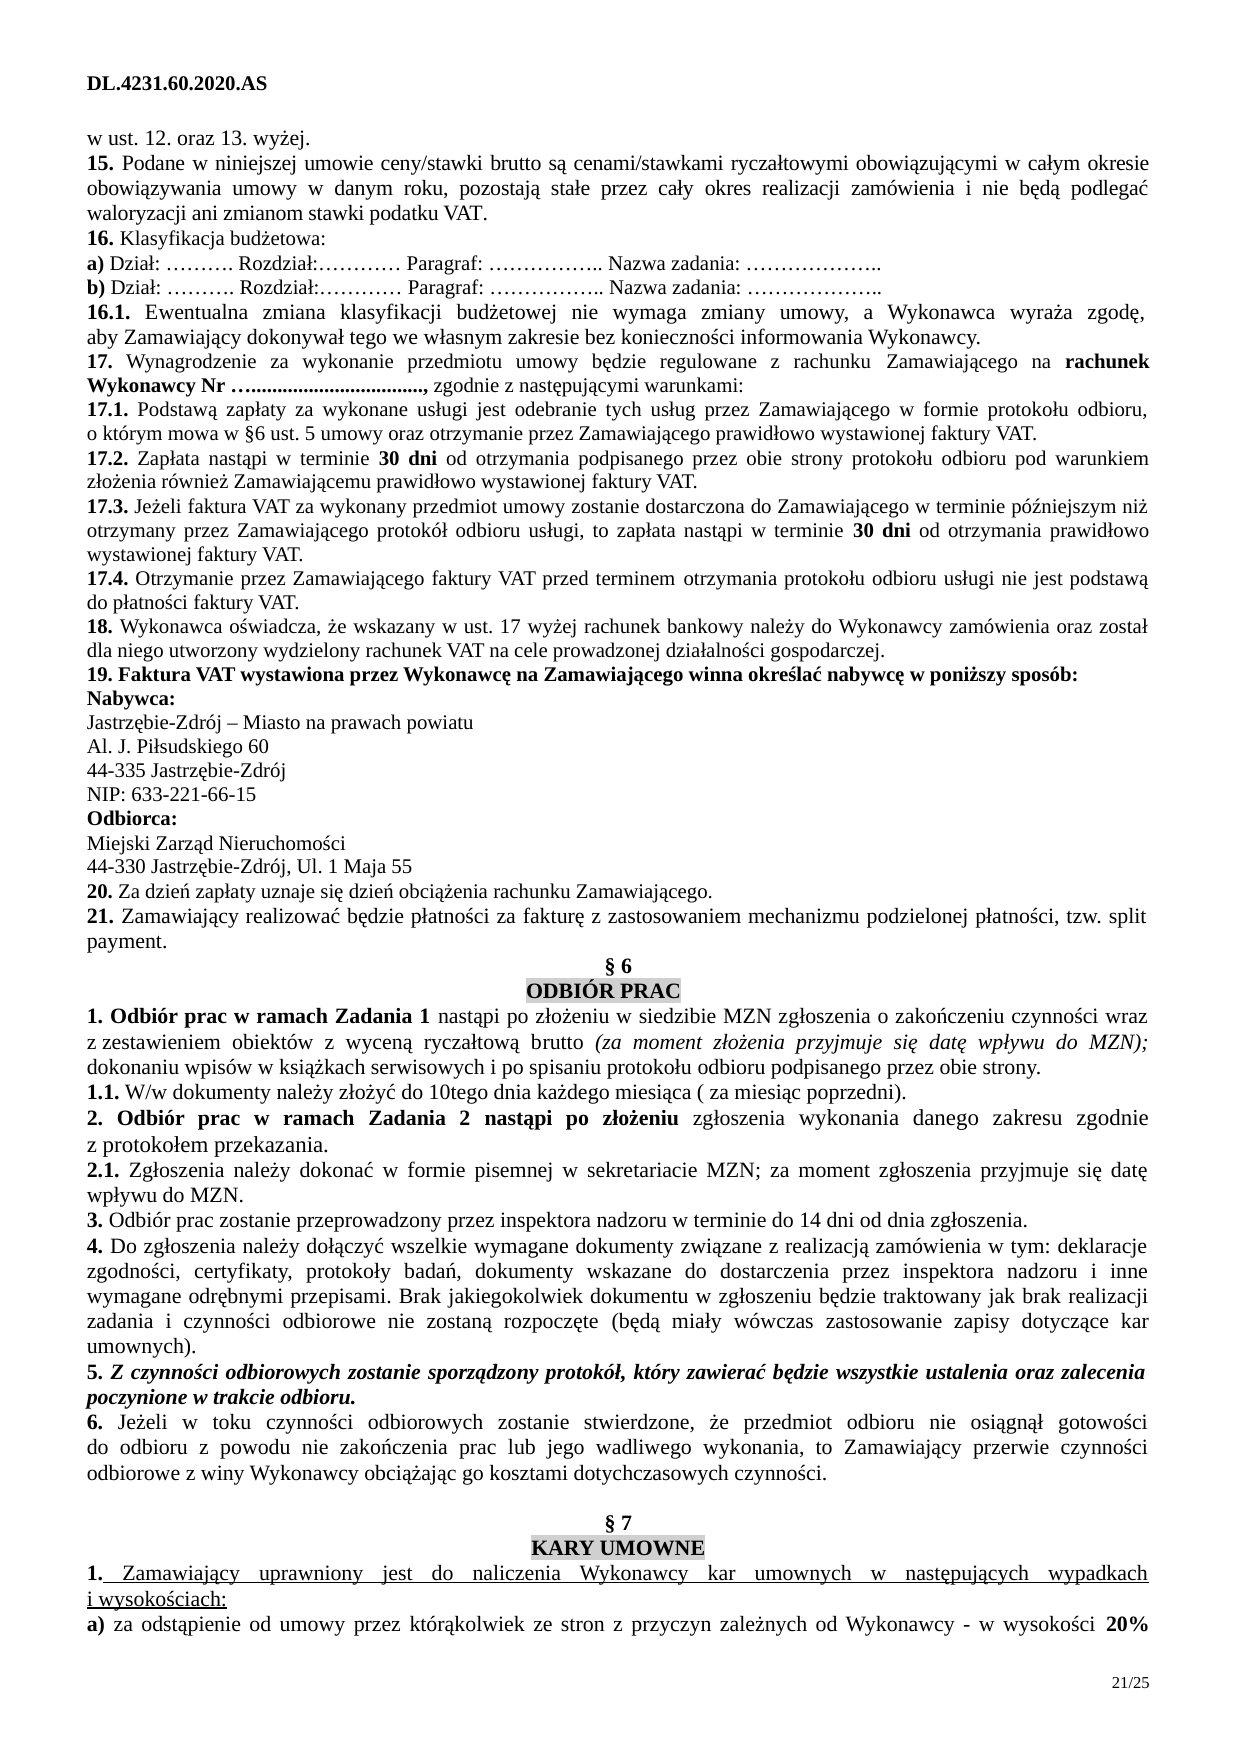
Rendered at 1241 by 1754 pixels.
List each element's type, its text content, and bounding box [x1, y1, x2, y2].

text 1. Zamawiający uprawniony jest do naliczenia Wykonawcy kar umownych w następujących wypadkach i wysokościach: [87, 1560, 1149, 1611]
text 1.1. W/w dokumenty należy złożyć do 10tego dnia każdego miesiąca ( za miesiąc poprzedni). [87, 1079, 1149, 1104]
text 44-335 Jastrzębie-Zdrój [87, 758, 1149, 782]
text 2.1. Zgłoszenia należy dokonać w formie pisemnej w sekretariacie MZN; za moment zgłoszenia przyjmuje się datę wpływu do MZN. [87, 1157, 1149, 1207]
text 4. Do zgłoszenia należy dołączyć wszelkie wymagane dokumenty związane z realizacją zamówienia w tym: deklaracje zgodności, certyfikaty, protokoły badań, dokumenty wskazane do dostarczenia przez inspektora nadzoru i inne wymagane odrębnymi przepisami. Brak jakiegokolwiek dokumentu w zgłoszeniu będzie traktowany jak brak realizacji zadania i czynności odbiorowe nie zostaną rozpoczęte (będą miały wówczas zastosowanie zapisy dotyczące kar umownych). [87, 1233, 1149, 1359]
text 5. Z czynności odbiorowych zostanie sporządzony protokół, który zawierać będzie wszystkie ustalenia oraz zalecenia poczynione w trakcie odbioru. [87, 1359, 1149, 1409]
text 21. Zamawiający realizować będzie płatności za fakturę z zastosowaniem mechanizmu podzielonej płatności, tzw. split payment. [87, 903, 1146, 953]
text 17.3. Jeżeli faktura VAT za wykonany przedmiot umowy zostanie dostarczona do Zamawiającego w terminie późniejszym niż otrzymany przez Zamawiającego protokół odbioru usługi, to zapłata nastąpi w terminie 30 dni od otrzymania prawidłowo wystawionej faktury VAT. [87, 493, 1149, 566]
text 44-330 Jastrzębie-Zdrój, Ul. 1 Maja 55 [87, 854, 1149, 878]
text ODBIÓR PRAC [87, 978, 1120, 1003]
text KARY UMOWNE [87, 1535, 1149, 1560]
text 3. Odbiór prac zostanie przeprowadzony przez inspektora nadzoru w terminie do 14 dni od dnia zgłoszenia. [87, 1207, 1149, 1233]
title § 7 [87, 1510, 1149, 1535]
text 20. Za dzień zapłaty uznaje się dzień obciążenia rachunku Zamawiającego. [87, 878, 1149, 903]
text 15. Podane w niniejszej umowie ceny/stawki brutto są cenami/stawkami ryczałtowymi obowiązującymi w całym okresie obowiązywania umowy w danym roku, pozostają stałe przez cały okres realizacji zamówienia i nie będą podlegać waloryzacji ani zmianom stawki podatku VAT. [87, 150, 1149, 225]
text Odbiorca: [87, 806, 1149, 830]
list a) za odstąpienie od umowy przez którąkolwiek ze stron z przyczyn zależnych od Wykonawcy - w wysokości 20% [87, 1611, 1149, 1636]
text 17.2. Zapłata nastąpi w terminie 30 dni od otrzymania podpisanego przez obie strony protokołu odbioru pod warunkiem złożenia również Zamawiającemu prawidłowo wystawionej faktury VAT. [87, 445, 1149, 493]
text NIP: 633-221-66-15 [87, 782, 1149, 806]
text 16. Klasyfikacja budżetowa: [87, 225, 1149, 251]
text Jastrzębie-Zdrój – Miasto na prawach powiatu [87, 710, 1149, 734]
text 6. Jeżeli w toku czynności odbiorowych zostanie stwierdzone, że przedmiot odbioru nie osiągnął gotowości do odbioru z powodu nie zakończenia prac lub jego wadliwego wykonania, to Zamawiający przerwie czynności odbiorowe z winy Wykonawcy obciążając go kosztami dotychczasowych czynności. [87, 1409, 1149, 1485]
text 19. Faktura VAT wystawiona przez Wykonawcę na Zamawiającego winna określać nabywcę w poniższy sposób: [87, 662, 1149, 686]
text Miejski Zarząd Nieruchomości [87, 830, 1149, 854]
text a) Dział: ………. Rozdział:………… Paragraf: …………….. Nazwa zadania: ……………….. [87, 251, 1149, 275]
text 16.1. Ewentualna zmiana klasyfikacji budżetowej nie wymaga zmiany umowy, a Wykonawca wyraża zgodę, aby Zamawiający dokonywał tego we własnym zakresie bez konieczności informowania Wykonawcy. [87, 299, 1146, 349]
title § 6 [87, 953, 1149, 978]
text w ust. 12. oraz 13. wyżej. [87, 124, 1149, 150]
text b) Dział: ………. Rozdział:………… Paragraf: …………….. Nazwa zadania: ……………….. [87, 275, 1149, 299]
text Nabywca: [87, 686, 1149, 710]
text 2. Odbiór prac w ramach Zadania 2 nastąpi po złożeniu zgłoszenia wykonania danego zakresu zgodnie z protokołem przekazania. [87, 1104, 1149, 1157]
text 18. Wykonawca oświadcza, że wskazany w ust. 17 wyżej rachunek bankowy należy do Wykonawcy zamówienia oraz został dla niego utworzony wydzielony rachunek VAT na cele prowadzonej działalności gospodarczej. [87, 614, 1149, 662]
text 17. Wynagrodzenie za wykonanie przedmiotu umowy będzie regulowane z rachunku Zamawiającego na rachunek Wykonawcy Nr …................................., zgodnie z następującymi warunkami: [87, 349, 1149, 397]
text 17.4. Otrzymanie przez Zamawiającego faktury VAT przed terminem otrzymania protokołu odbioru usługi nie jest podstawą do płatności faktury VAT. [87, 566, 1149, 614]
text 17.1. Podstawą zapłaty za wykonane usługi jest odebranie tych usług przez Zamawiającego w formie protokołu odbioru, o którym mowa w §6 ust. 5 umowy oraz otrzymanie przez Zamawiającego prawidłowo wystawionej faktury VAT. [87, 397, 1149, 445]
text Al. J. Piłsudskiego 60 [87, 734, 1149, 758]
text 1. Odbiór prac w ramach Zadania 1 nastąpi po złożeniu w siedzibie MZN zgłoszenia o zakończeniu czynności wraz z zestawieniem obiektów z wyceną ryczałtową brutto (za moment złożenia przyjmuje się datę wpływu do MZN); dokonaniu wpisów w książkach serwisowych i po spisaniu protokołu odbioru podpisanego przez obie strony. [87, 1003, 1149, 1079]
